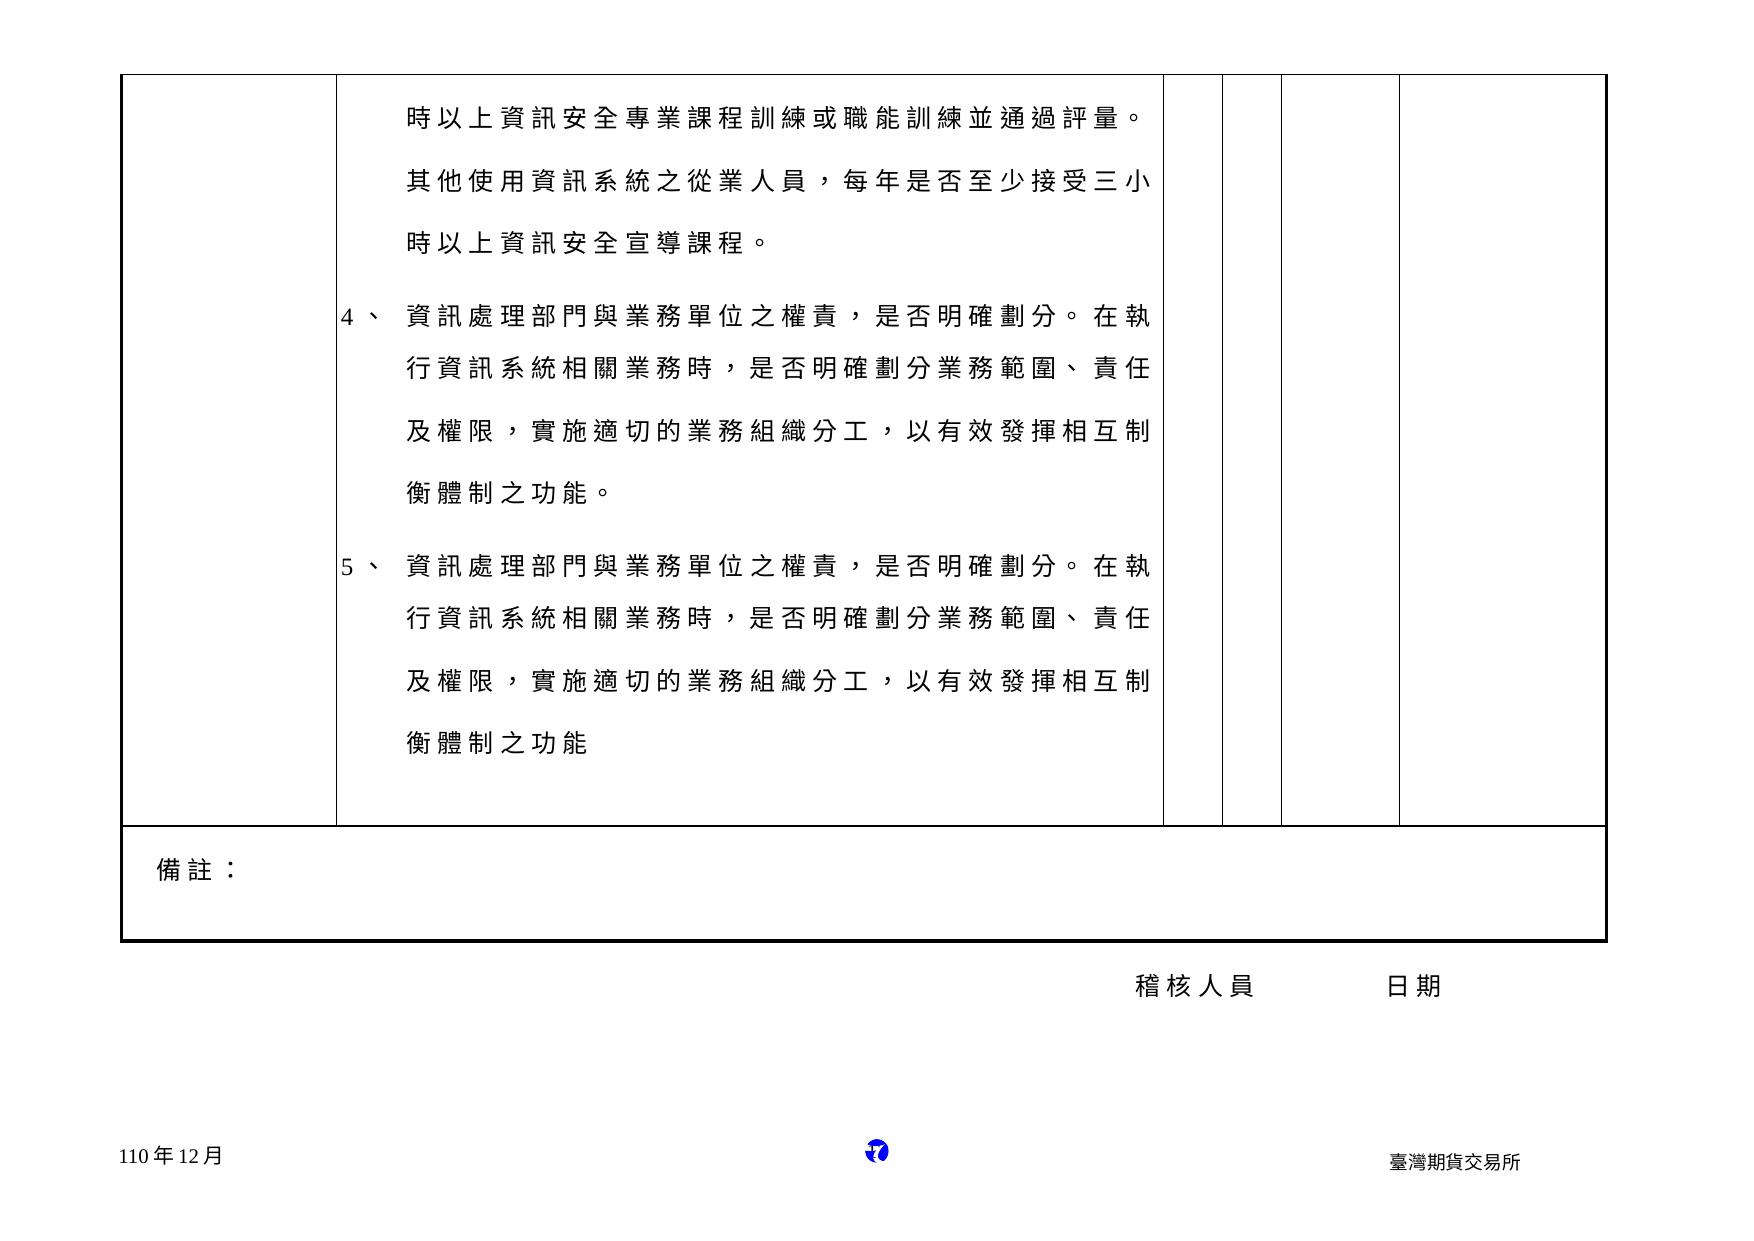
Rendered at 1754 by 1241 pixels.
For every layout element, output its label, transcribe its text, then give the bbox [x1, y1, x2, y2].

table_cell 備註： [123, 827, 1605, 939]
table_cell [1164, 75, 1222, 825]
table_cell 時以上資訊安全專業課程訓練或職能訓練並通過評量。其他使用資訊系統之從業人員，每年是否至少接受三小時以上資訊安全宣導課程。 資訊處理部門與業務單位之權責，是否明確劃分。在執行資訊系統相關業務時，是否明確劃分業務範圍、責任及權限，實施適切的業務組織分工，以有效發揮相互制衡體制之功能。 資訊處理部門與業務單位之權責，是否明確劃分。在執行資訊系統相關業務時，是否明確劃分業務範圍、責任及權限，實施適切的業務組織分工，以有效發揮相互制衡體制之功能 [337, 75, 1163, 825]
table_cell [1282, 75, 1399, 825]
table_cell [1400, 75, 1605, 825]
table_cell [1223, 75, 1281, 825]
text 稽核人員 日期 [122, 942, 1632, 1005]
table_cell [123, 75, 336, 825]
